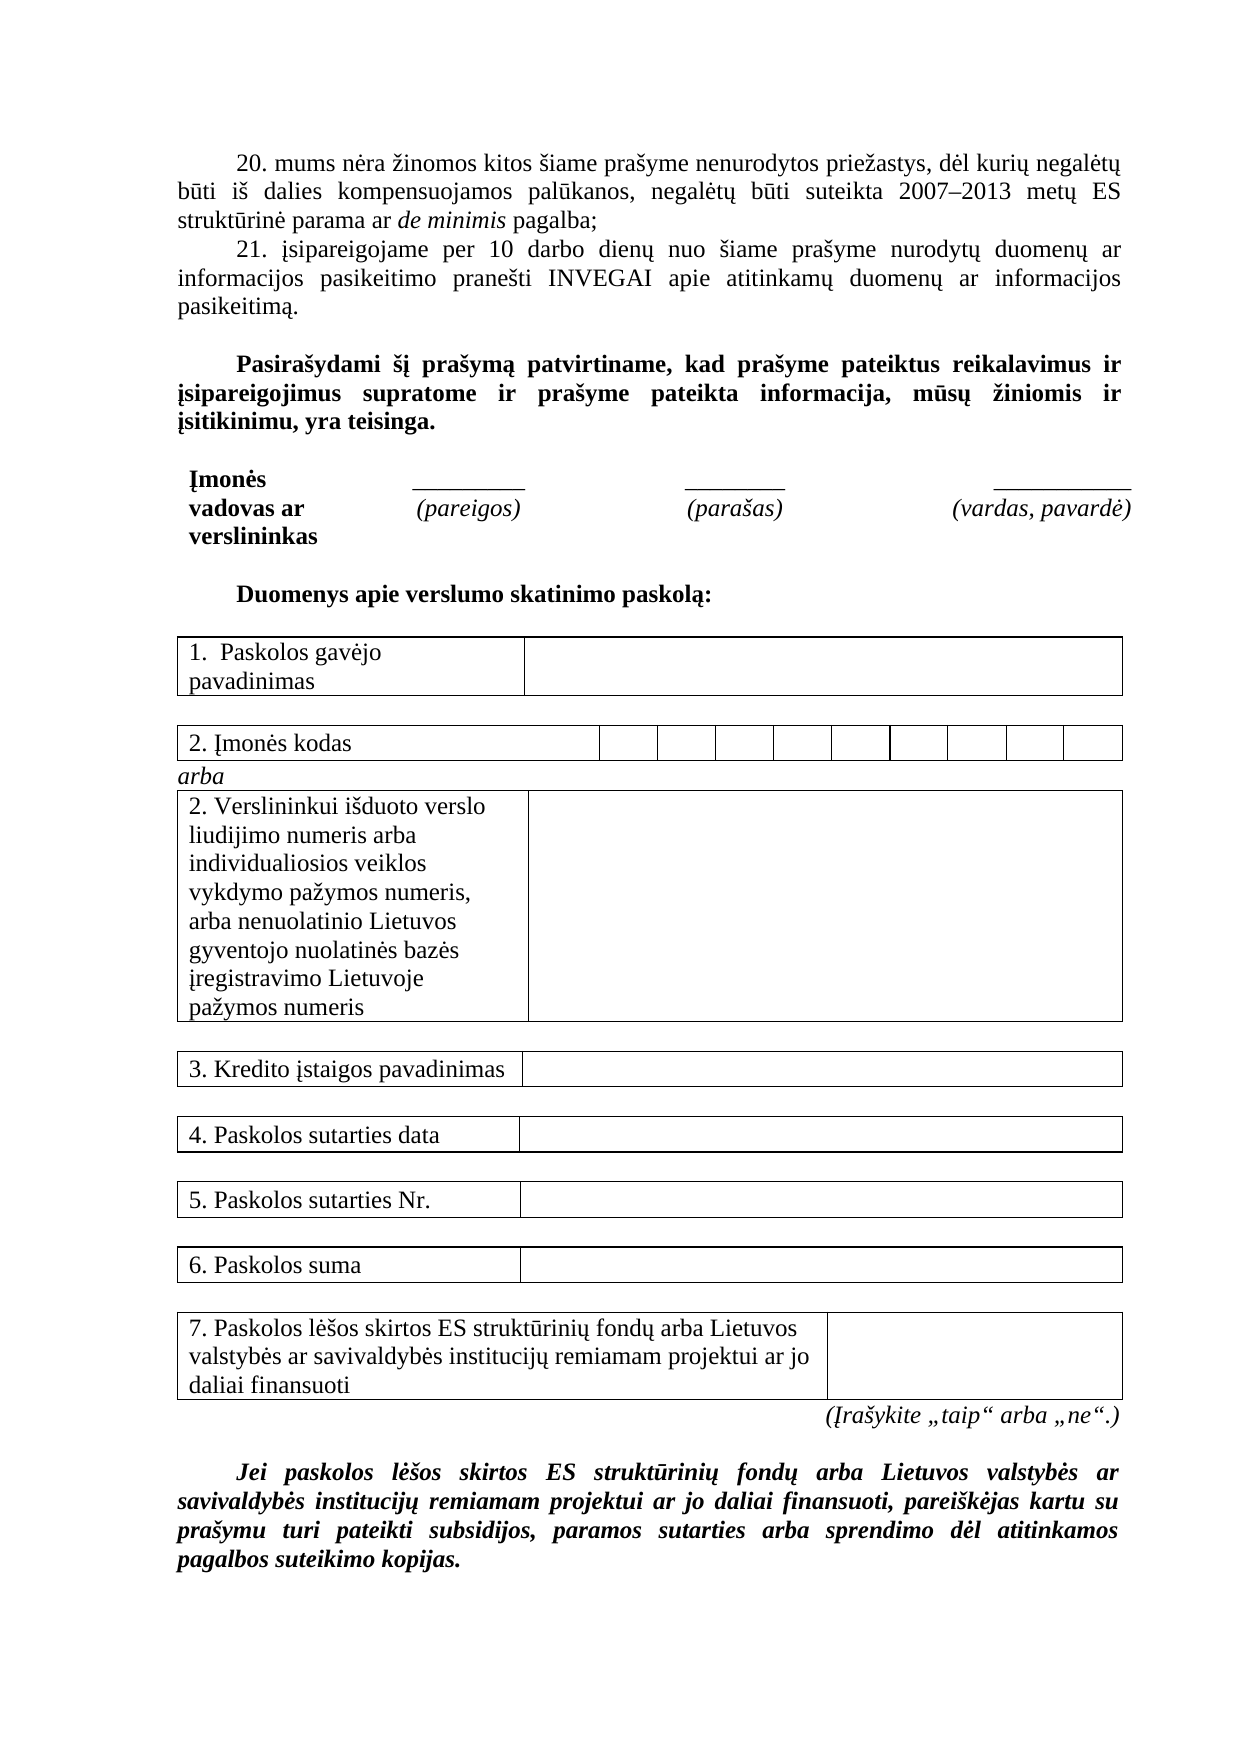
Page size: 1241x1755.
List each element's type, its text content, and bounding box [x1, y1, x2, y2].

table_header ___________ (vardas, pavardė) [872, 464, 1145, 550]
table_header [520, 1117, 1122, 1151]
text Duomenys apie verslumo skatinimo paskolą: [177, 579, 1122, 608]
table_header 2. Įmonės kodas [178, 726, 599, 760]
table_header 1. Paskolos gavėjo pavadinimas [178, 638, 524, 695]
table_header 6. Paskolos suma [178, 1248, 520, 1282]
text 20. mums nėra žinomos kitos šiame prašyme nenurodytos priežastys, dėl kurių negalėtų būti iš dalies kompensuojamos palūkanos, negalėtų būti suteikta 2007–2013 metų ES struktūrinė parama ar de minimis pagalba; [177, 148, 1122, 234]
text (Įrašykite „taip“ arba „ne“.) [177, 1400, 1122, 1429]
text Jei paskolos lėšos skirtos ES struktūrinių fondų arba Lietuvos valstybės ar savivaldybės institucijų remiamam projektui ar jo daliai finansuoti, pareiškėjas kartu su prašymu turi pateikti subsidijos, paramos sutarties arba sprendimo dėl atitinkamos pagalbos suteikimo kopijas. [177, 1457, 1122, 1572]
table_header 5. Paskolos sutarties Nr. [178, 1182, 520, 1217]
table_header Įmonės vadovas ar verslininkas [177, 464, 340, 550]
table_header [948, 726, 1006, 760]
text Pasirašydami šį prašymą patvirtiname, kad prašyme pateiktus reikalavimus ir įsipareigojimus supratome ir prašyme pateikta informacija, mūsų žiniomis ir įsitikinimu, yra teisinga. [177, 349, 1122, 435]
table_header [523, 1052, 1122, 1086]
table_header [658, 726, 715, 760]
table_header [521, 1182, 1122, 1217]
table_header 2. Verslininkui išduoto verslo liudijimo numeris arba individualiosios veiklos vykdymo pažymos numeris, arba nenuolatinio Lietuvos gyventojo nuolatinės bazės įregistravimo Lietuvoje pažymos numeris [178, 791, 528, 1021]
table_header [521, 1248, 1122, 1282]
table_header ________ (parašas) [600, 464, 872, 550]
table_header 7. Paskolos lėšos skirtos ES struktūrinių fondų arba Lietuvos valstybės ar savivaldybės institucijų remiamam projektui ar jo daliai finansuoti [178, 1313, 827, 1399]
table_header 4. Paskolos sutarties data [178, 1117, 519, 1151]
text arba [177, 761, 1122, 790]
table_header [1007, 726, 1063, 760]
table_header _________ (pareigos) [340, 464, 600, 550]
table_header [891, 726, 947, 760]
table_header [600, 726, 657, 760]
text 21. įsipareigojame per 10 darbo dienų nuo šiame prašyme nurodytų duomenų ar informacijos pasikeitimo pranešti INVEGAI apie atitinkamų duomenų ar informacijos pasikeitimą. [177, 234, 1122, 320]
table_header [525, 638, 1122, 695]
table_header [1064, 726, 1122, 760]
table_header 3. Kredito įstaigos pavadinimas [178, 1052, 522, 1086]
table_header [716, 726, 773, 760]
table_header [832, 726, 889, 760]
table_header [529, 791, 1122, 1021]
table_header [774, 726, 831, 760]
table_header [828, 1313, 1122, 1399]
